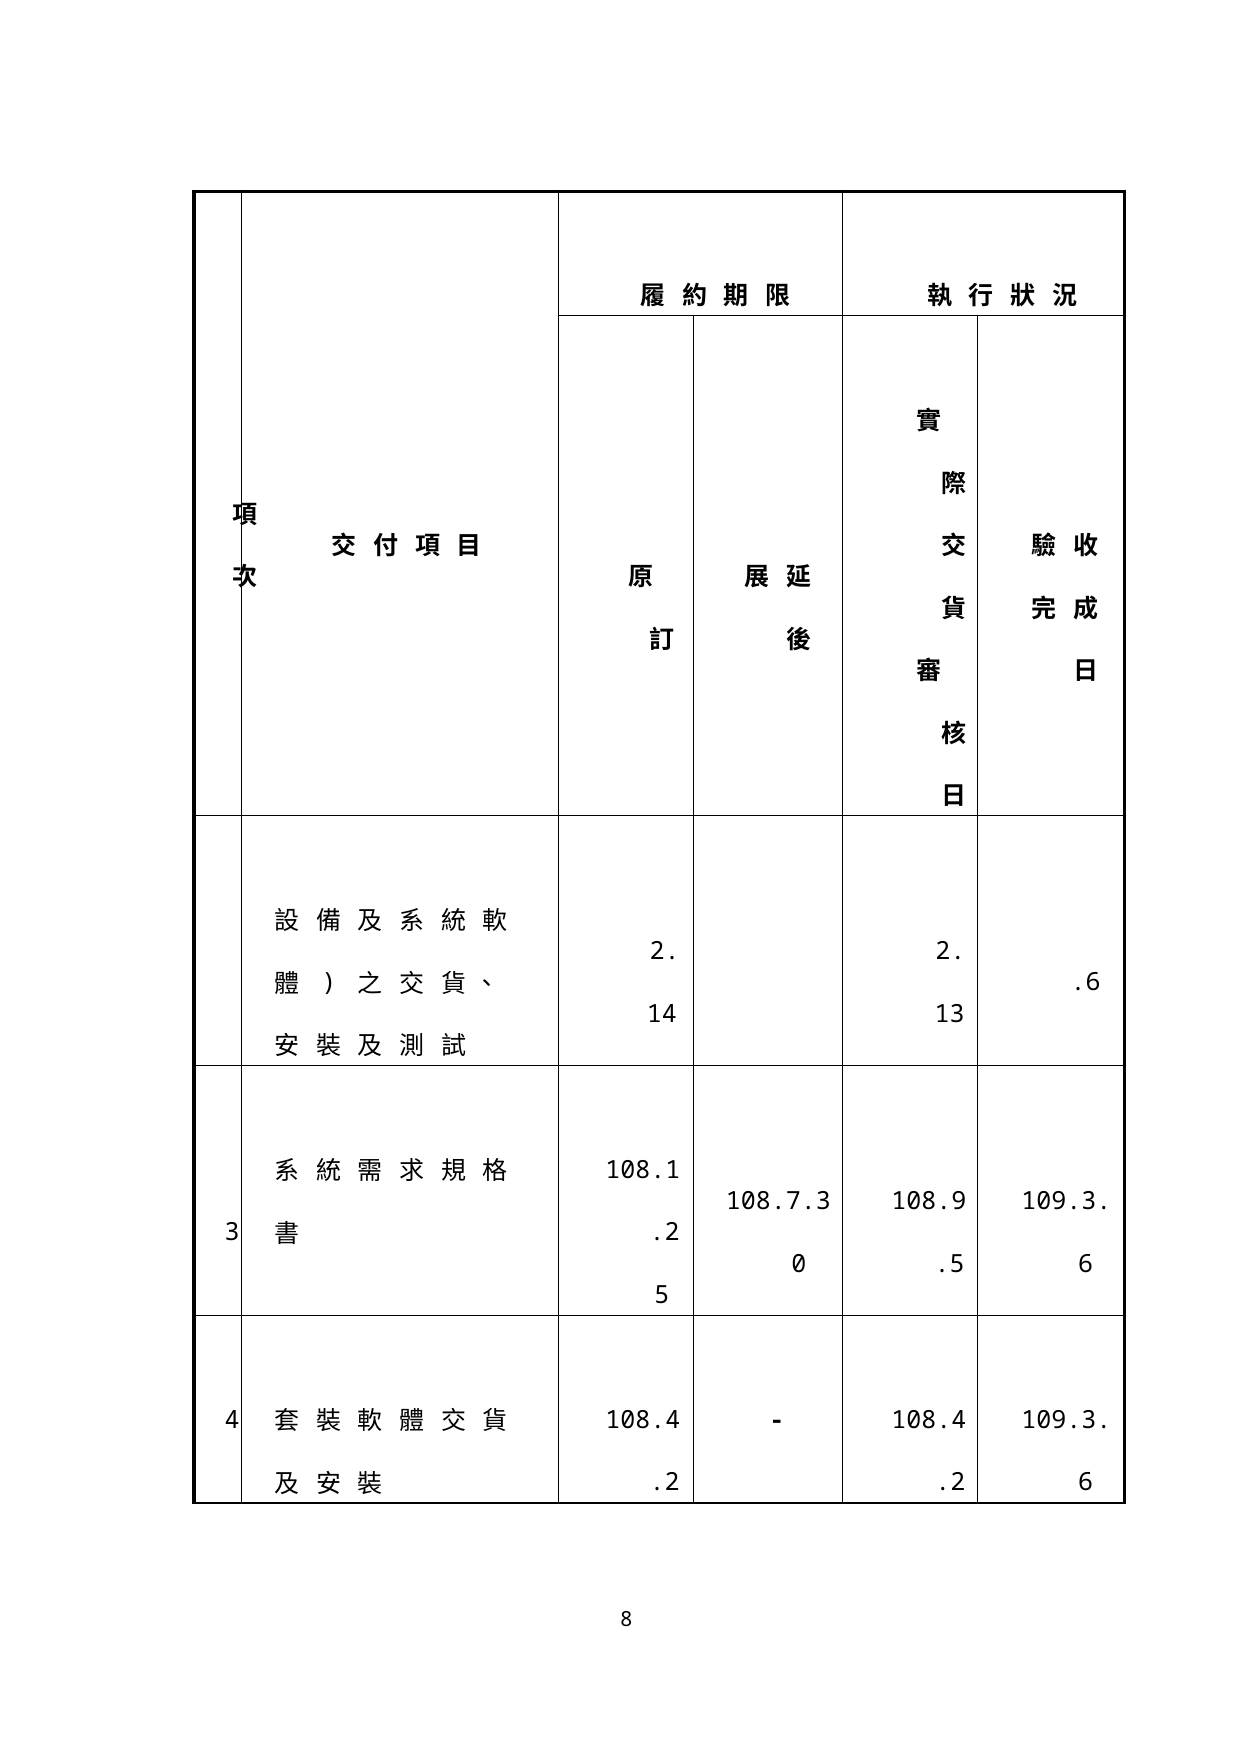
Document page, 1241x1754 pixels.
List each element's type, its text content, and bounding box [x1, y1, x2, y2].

table_cell 109.3.6 [978, 1066, 1123, 1314]
table_cell 套裝軟體交貨及安裝 [242, 1316, 558, 1502]
table_cell 展延後 [694, 316, 842, 814]
table_cell - [694, 1316, 842, 1502]
table_cell 108.1.25 [559, 1066, 693, 1314]
table_header 交付項目 [242, 193, 558, 814]
table_cell 4 [196, 1316, 241, 1502]
table_cell 實際交貨 審核日 [843, 316, 977, 814]
table_cell .6 [978, 816, 1123, 1064]
table_cell 108.4.2 [843, 1316, 977, 1502]
table_cell 2.13 [843, 816, 977, 1064]
table_cell - [694, 816, 842, 1064]
table_cell 2.14 [559, 816, 693, 1064]
table_cell [196, 816, 241, 1064]
table_cell 108.4.2 [559, 1316, 693, 1502]
table_cell 3 [196, 1066, 241, 1314]
table_cell 109.3.6 [978, 1316, 1123, 1502]
table_header 執行狀況 [843, 193, 1123, 314]
table_header 履約期限 [559, 193, 842, 314]
table_cell 系統需求規格書 [242, 1066, 558, 1314]
table_cell 設備及系統軟體)之交貨、安裝及測試 [242, 816, 558, 1064]
table_cell 108.7.30 [694, 1066, 842, 1314]
table_header 項 次 [196, 193, 241, 814]
table_cell 108.9.5 [843, 1066, 977, 1314]
table_cell 驗收 完成日 [978, 316, 1123, 814]
table_cell 原訂 [559, 316, 693, 814]
